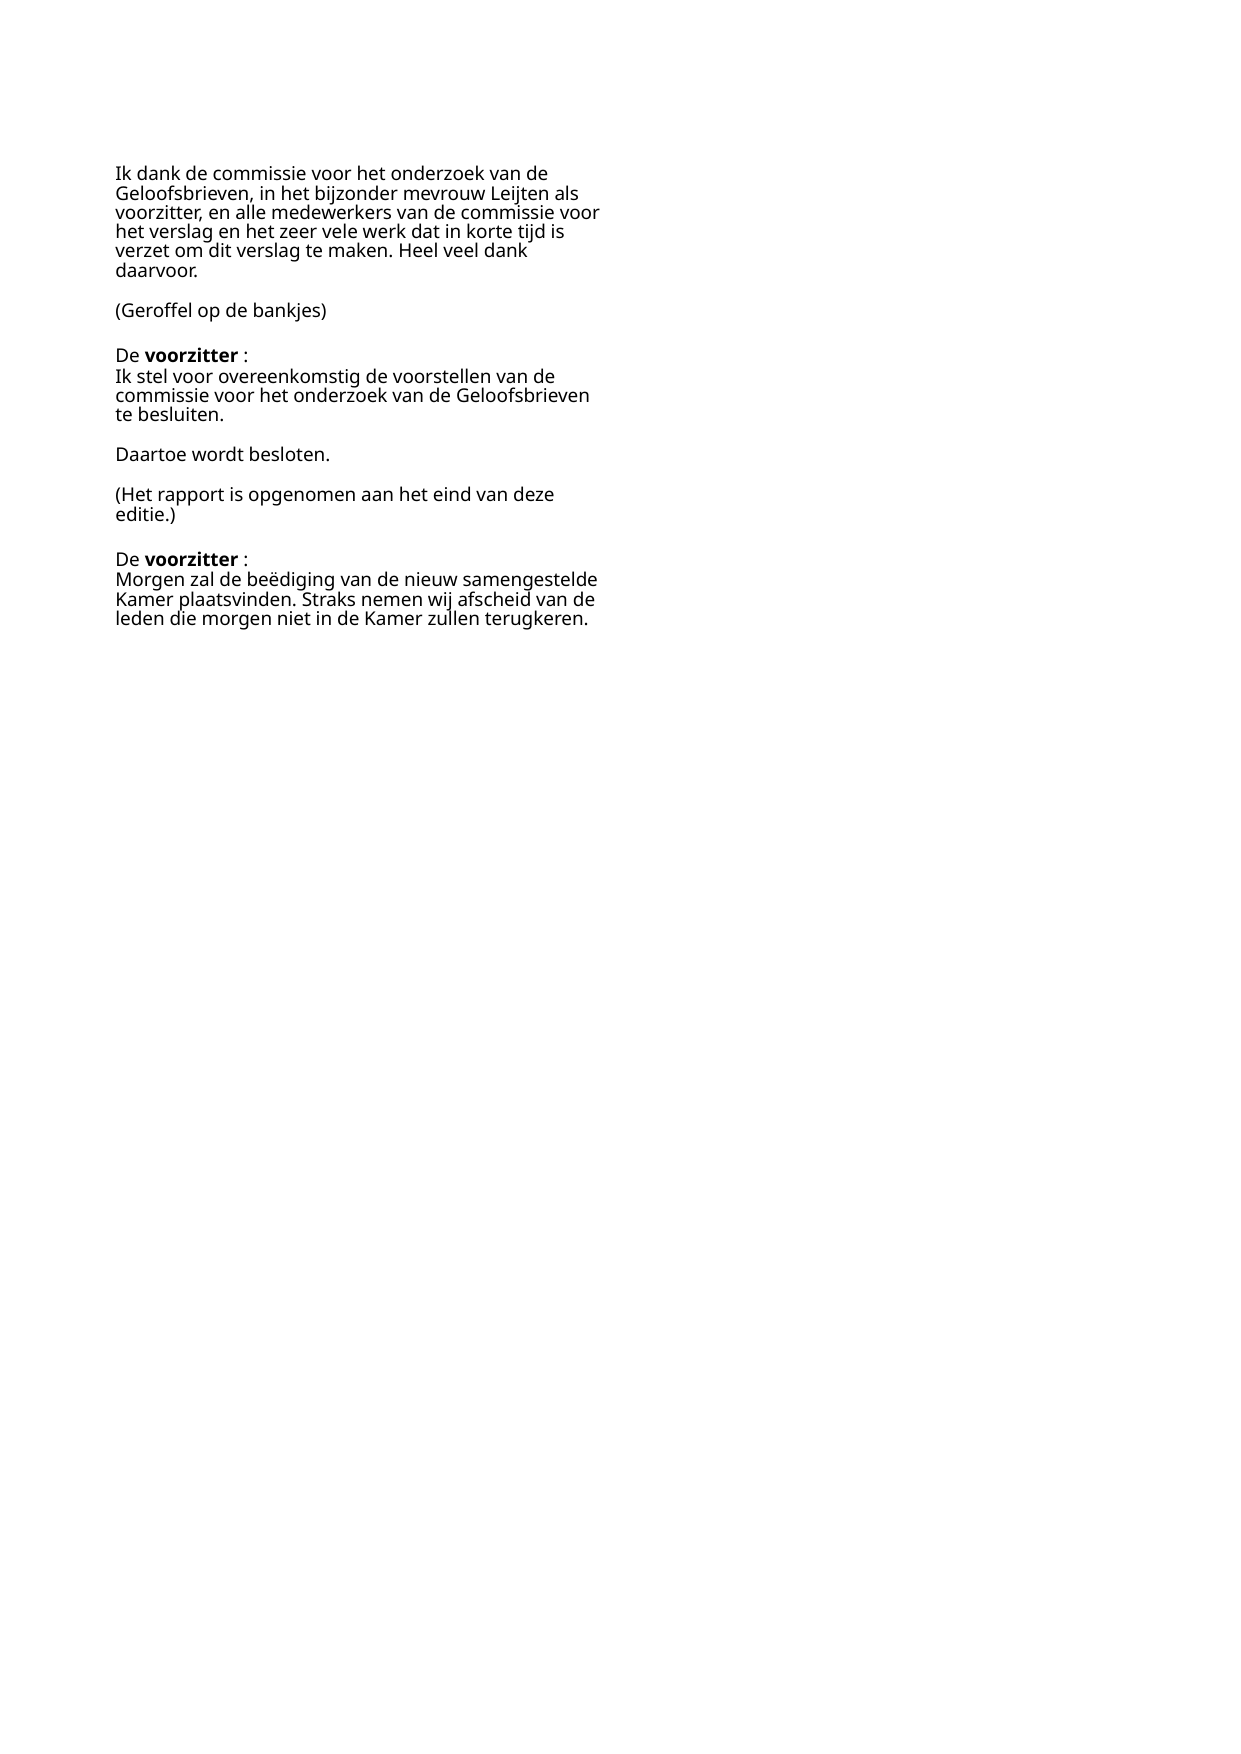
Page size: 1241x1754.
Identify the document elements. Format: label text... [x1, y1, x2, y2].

text (Geroffel op de bankjes) [115, 302, 605, 321]
text (Het rapport is opgenomen aan het eind van deze editie.) [115, 486, 605, 525]
text De voorzitter : [115, 546, 605, 571]
text Ik dank de commissie voor het onderzoek van de Geloofsbrieven, in het bijzonder mevrouw Leijten als voorzitter, en alle medewerkers van de commissie voor het verslag en het zeer vele werk dat in korte tijd is verzet om dit verslag te maken. Heel veel dank daarvoor. [115, 165, 605, 281]
text De voorzitter : [115, 342, 605, 368]
text Ik stel voor overeenkomstig de voorstellen van de commissie voor het onderzoek van de Geloofsbrieven te besluiten. [115, 368, 605, 425]
text Daartoe wordt besloten. [115, 446, 605, 466]
text Morgen zal de beëdiging van de nieuw samengestelde Kamer plaatsvinden. Straks nemen wij afscheid van de leden die morgen niet in de Kamer zullen terugkeren. [115, 571, 605, 629]
